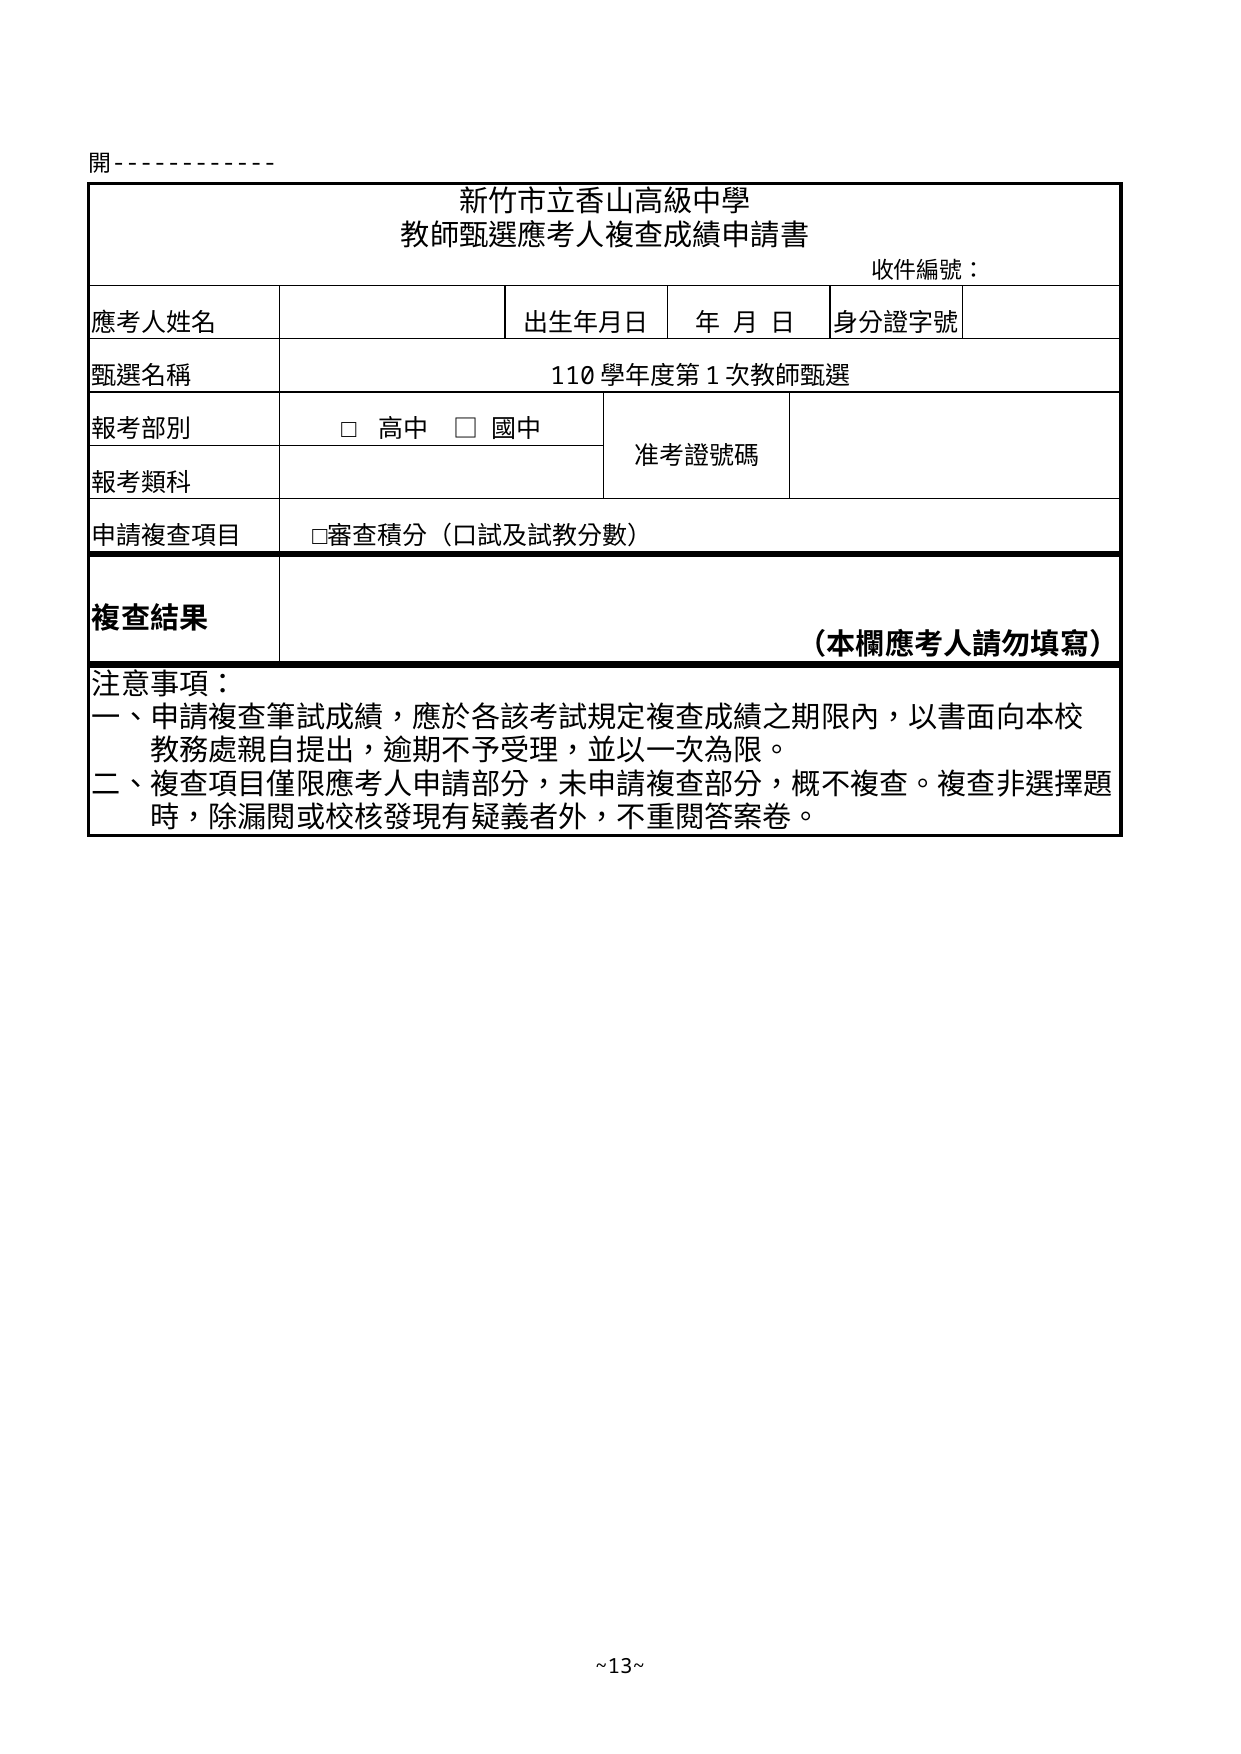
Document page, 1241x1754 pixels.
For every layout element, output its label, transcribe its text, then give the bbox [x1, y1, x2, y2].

table_cell （本欄應考人請勿填寫） [280, 557, 1119, 661]
table_cell [790, 393, 1119, 498]
table_cell [963, 286, 1119, 338]
table_cell [280, 286, 504, 338]
table_cell 身分證字號 [831, 286, 962, 338]
table_cell 甄選名稱 [90, 339, 279, 391]
table_cell 高中 □ 國中 [280, 393, 603, 444]
table_cell 准考證號碼 [604, 393, 789, 498]
text 開------------ [89, 119, 1152, 182]
table_cell 110學年度第1次教師甄選 [280, 339, 1119, 391]
table_cell 出生年月日 [506, 286, 667, 338]
table_cell 報考部別 [90, 393, 279, 444]
table_header 新竹市立香山高級中學 教師甄選應考人複查成績申請書 收件編號： [90, 185, 1119, 285]
table_cell 複查結果 [90, 557, 279, 661]
table_cell 應考人姓名 [90, 286, 279, 338]
table_cell 報考類科 [90, 446, 279, 498]
table_cell 注意事項： 一、申請複查筆試成績，應於各該考試規定複查成績之期限內，以書面向本校 教務處親自提出，逾期不予受理，並以一次為限。 二、複查項目僅限應考人申請部分，未申請複查部分，概不複查。複查非選擇題時，除漏閱或校核發現有疑義者外，不重閱答案卷。 [90, 668, 1119, 834]
table_cell 申請複查項目 [90, 499, 279, 551]
table_cell 年 月 日 [668, 286, 829, 338]
table_cell □審查積分（口試及試教分數） [280, 499, 1119, 551]
table_cell [280, 446, 603, 498]
